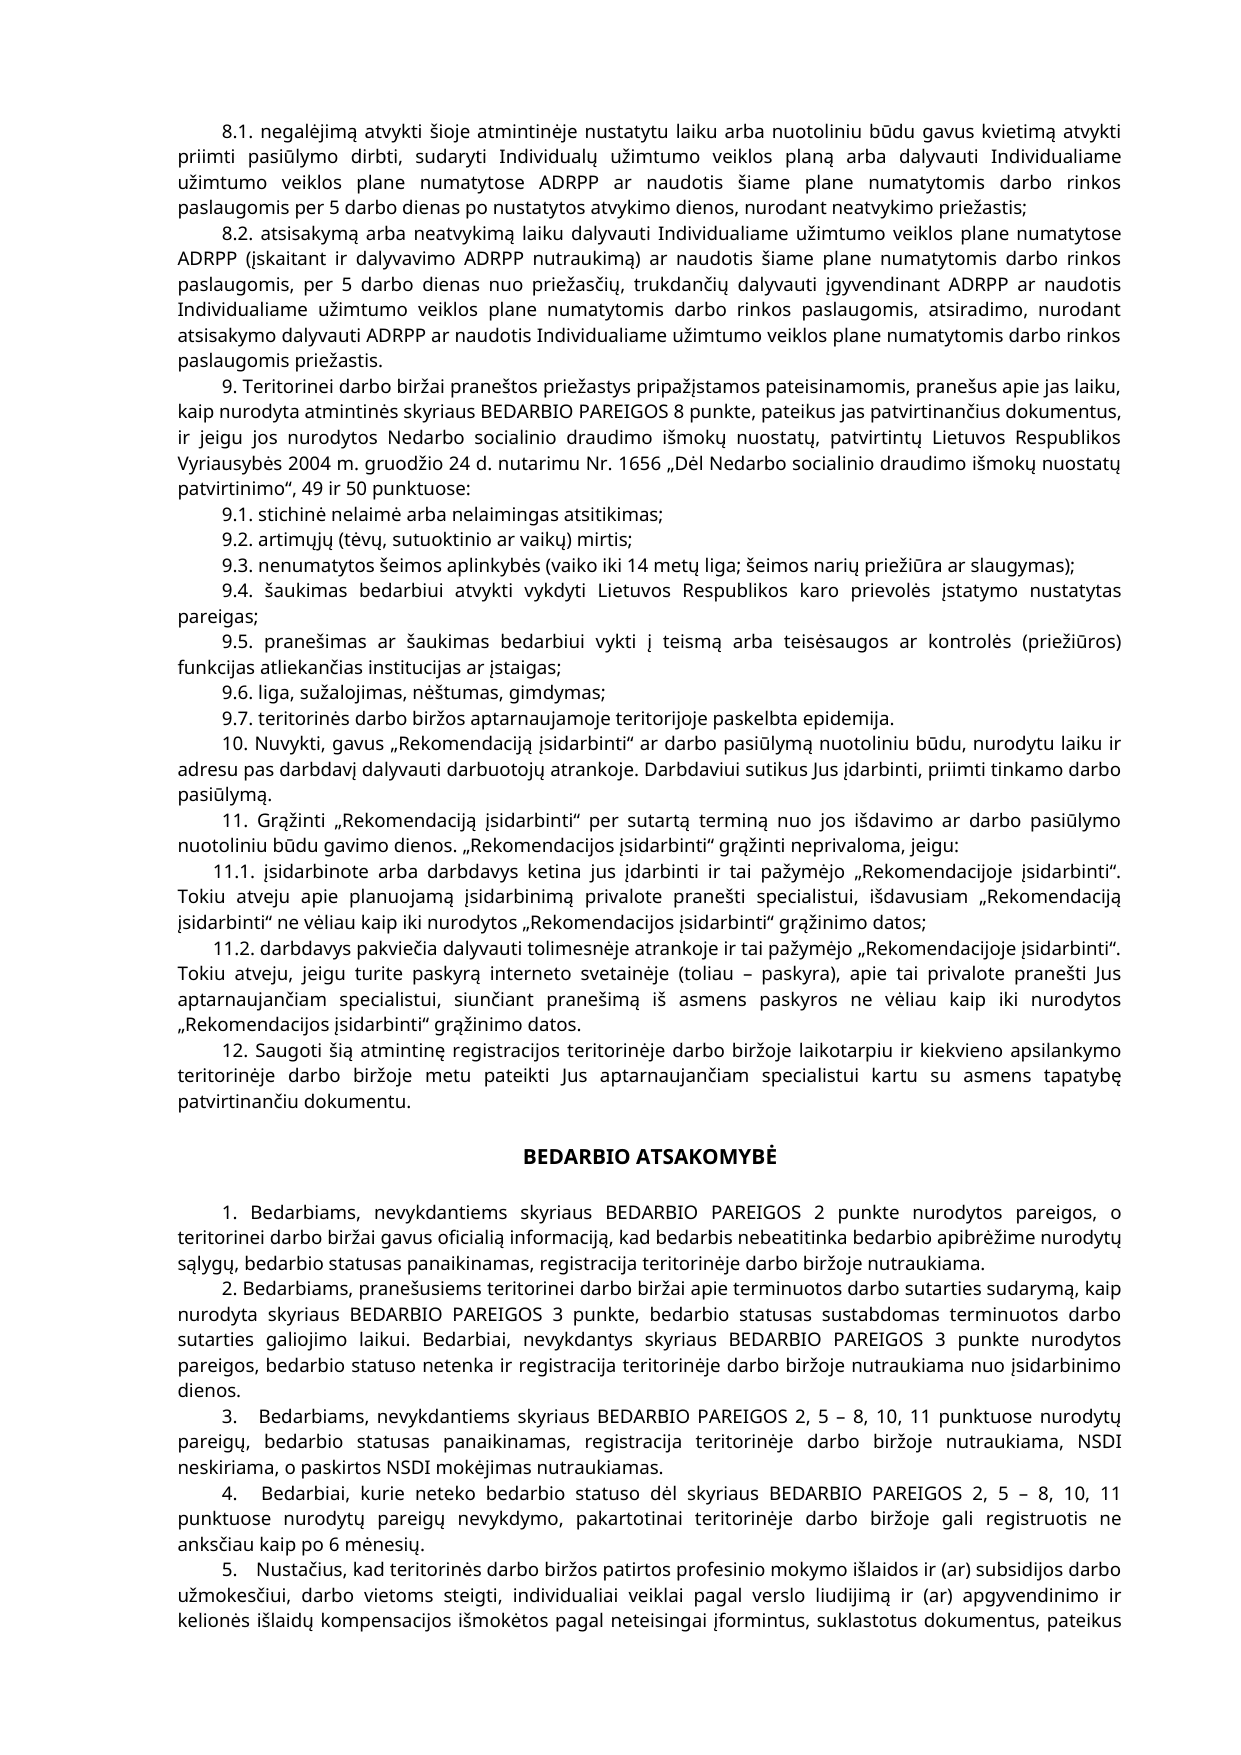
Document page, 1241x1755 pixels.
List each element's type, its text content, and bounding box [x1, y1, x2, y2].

text 11. Grąžinti „Rekomendaciją įsidarbinti“ per sutartą terminą nuo jos išdavimo ar darbo pasiūlymo nuotoliniu būdu gavimo dienos. „Rekomendacijos įsidarbinti“ grąžinti neprivaloma, jeigu: [177, 807, 1122, 858]
text 5. Nustačius, kad teritorinės darbo biržos patirtos profesinio mokymo išlaidos ir (ar) subsidijos darbo užmokesčiui, darbo vietoms steigti, individualiai veiklai pagal verslo liudijimą ir (ar) apgyvendinimo ir kelionės išlaidų kompensacijos išmokėtos pagal neteisingai įformintus, suklastotus dokumentus, pateikus [177, 1556, 1122, 1633]
text 9.6. liga, sužalojimas, nėštumas, gimdymas; [177, 679, 1122, 705]
text BEDARBIO ATSAKOMYBĖ [177, 1142, 1122, 1171]
text 10. Nuvykti, gavus „Rekomendaciją įsidarbinti“ ar darbo pasiūlymą nuotoliniu būdu, nurodytu laiku ir adresu pas darbdavį dalyvauti darbuotojų atrankoje. Darbdaviui sutikus Jus įdarbinti, priimti tinkamo darbo pasiūlymą. [177, 731, 1122, 807]
text 9.2. artimųjų (tėvų, sutuoktinio ar vaikų) mirtis; [177, 526, 1122, 552]
text 8.1. negalėjimą atvykti šioje atmintinėje nustatytu laiku arba nuotoliniu būdu gavus kvietimą atvykti priimti pasiūlymo dirbti, sudaryti Individualų užimtumo veiklos planą arba dalyvauti Individualiame užimtumo veiklos plane numatytose ADRPP ar naudotis šiame plane numatytomis darbo rinkos paslaugomis per 5 darbo dienas po nustatytos atvykimo dienos, nurodant neatvykimo priežastis; [177, 118, 1122, 220]
text 9.4. šaukimas bedarbiui atvykti vykdyti Lietuvos Respublikos karo prievolės įstatymo nustatytas pareigas; [177, 577, 1122, 628]
text 4. Bedarbiai, kurie neteko bedarbio statuso dėl skyriaus BEDARBIO PAREIGOS 2, 5 – 8, 10, 11 punktuose nurodytų pareigų nevykdymo, pakartotinai teritorinėje darbo biržoje gali registruotis ne anksčiau kaip po 6 mėnesių. [177, 1480, 1122, 1556]
text 8.2. atsisakymą arba neatvykimą laiku dalyvauti Individualiame užimtumo veiklos plane numatytose ADRPP (įskaitant ir dalyvavimo ADRPP nutraukimą) ar naudotis šiame plane numatytomis darbo rinkos paslaugomis, per 5 darbo dienas nuo priežasčių, trukdančių dalyvauti įgyvendinant ADRPP ar naudotis Individualiame užimtumo veiklos plane numatytomis darbo rinkos paslaugomis, atsiradimo, nurodant atsisakymo dalyvauti ADRPP ar naudotis Individualiame užimtumo veiklos plane numatytomis darbo rinkos paslaugomis priežastis. [177, 220, 1122, 373]
text 11.1. įsidarbinote arba darbdavys ketina jus įdarbinti ir tai pažymėjo „Rekomendacijoje įsidarbinti“. Tokiu atveju apie planuojamą įsidarbinimą privalote pranešti specialistui, išdavusiam „Rekomendaciją įsidarbinti“ ne vėliau kaip iki nurodytos „Rekomendacijos įsidarbinti“ grąžinimo datos; [177, 858, 1122, 935]
text 9.5. pranešimas ar šaukimas bedarbiui vykti į teismą arba teisėsaugos ar kontrolės (priežiūros) funkcijas atliekančias institucijas ar įstaigas; [177, 628, 1122, 679]
text 12. Saugoti šią atmintinę registracijos teritorinėje darbo biržoje laikotarpiu ir kiekvieno apsilankymo teritorinėje darbo biržoje metu pateikti Jus aptarnaujančiam specialistui kartu su asmens tapatybę patvirtinančiu dokumentu. [177, 1037, 1122, 1113]
text 9.1. stichinė nelaimė arba nelaimingas atsitikimas; [177, 501, 1122, 526]
text 1. Bedarbiams, nevykdantiems skyriaus BEDARBIO PAREIGOS 2 punkte nurodytos pareigos, o teritorinei darbo biržai gavus oficialią informaciją, kad bedarbis nebeatitinka bedarbio apibrėžime nurodytų sąlygų, bedarbio statusas panaikinamas, registracija teritorinėje darbo biržoje nutraukiama. [177, 1199, 1122, 1276]
text 9. Teritorinei darbo biržai praneštos priežastys pripažįstamos pateisinamomis, pranešus apie jas laiku, kaip nurodyta atmintinės skyriaus BEDARBIO PAREIGOS 8 punkte, pateikus jas patvirtinančius dokumentus, ir jeigu jos nurodytos Nedarbo socialinio draudimo išmokų nuostatų, patvirtintų Lietuvos Respublikos Vyriausybės 2004 m. gruodžio 24 d. nutarimu Nr. 1656 „Dėl Nedarbo socialinio draudimo išmokų nuostatų patvirtinimo“, 49 ir 50 punktuose: [177, 373, 1122, 501]
text 2. Bedarbiams, pranešusiems teritorinei darbo biržai apie terminuotos darbo sutarties sudarymą, kaip nurodyta skyriaus BEDARBIO PAREIGOS 3 punkte, bedarbio statusas sustabdomas terminuotos darbo sutarties galiojimo laikui. Bedarbiai, nevykdantys skyriaus BEDARBIO PAREIGOS 3 punkte nurodytos pareigos, bedarbio statuso netenka ir registracija teritorinėje darbo biržoje nutraukiama nuo įsidarbinimo dienos. [177, 1276, 1122, 1403]
text 9.3. nenumatytos šeimos aplinkybės (vaiko iki 14 metų liga; šeimos narių priežiūra ar slaugymas); [177, 552, 1122, 577]
text 9.7. teritorinės darbo biržos aptarnaujamoje teritorijoje paskelbta epidemija. [177, 705, 1122, 731]
text 3. Bedarbiams, nevykdantiems skyriaus BEDARBIO PAREIGOS 2, 5 – 8, 10, 11 punktuose nurodytų pareigų, bedarbio statusas panaikinamas, registracija teritorinėje darbo biržoje nutraukiama, NSDI neskiriama, o paskirtos NSDI mokėjimas nutraukiamas. [177, 1403, 1122, 1480]
text 11.2. darbdavys pakviečia dalyvauti tolimesnėje atrankoje ir tai pažymėjo „Rekomendacijoje įsidarbinti“. Tokiu atveju, jeigu turite paskyrą interneto svetainėje (toliau – paskyra), apie tai privalote pranešti Jus aptarnaujančiam specialistui, siunčiant pranešimą iš asmens paskyros ne vėliau kaip iki nurodytos „Rekomendacijos įsidarbinti“ grąžinimo datos. [177, 935, 1122, 1037]
